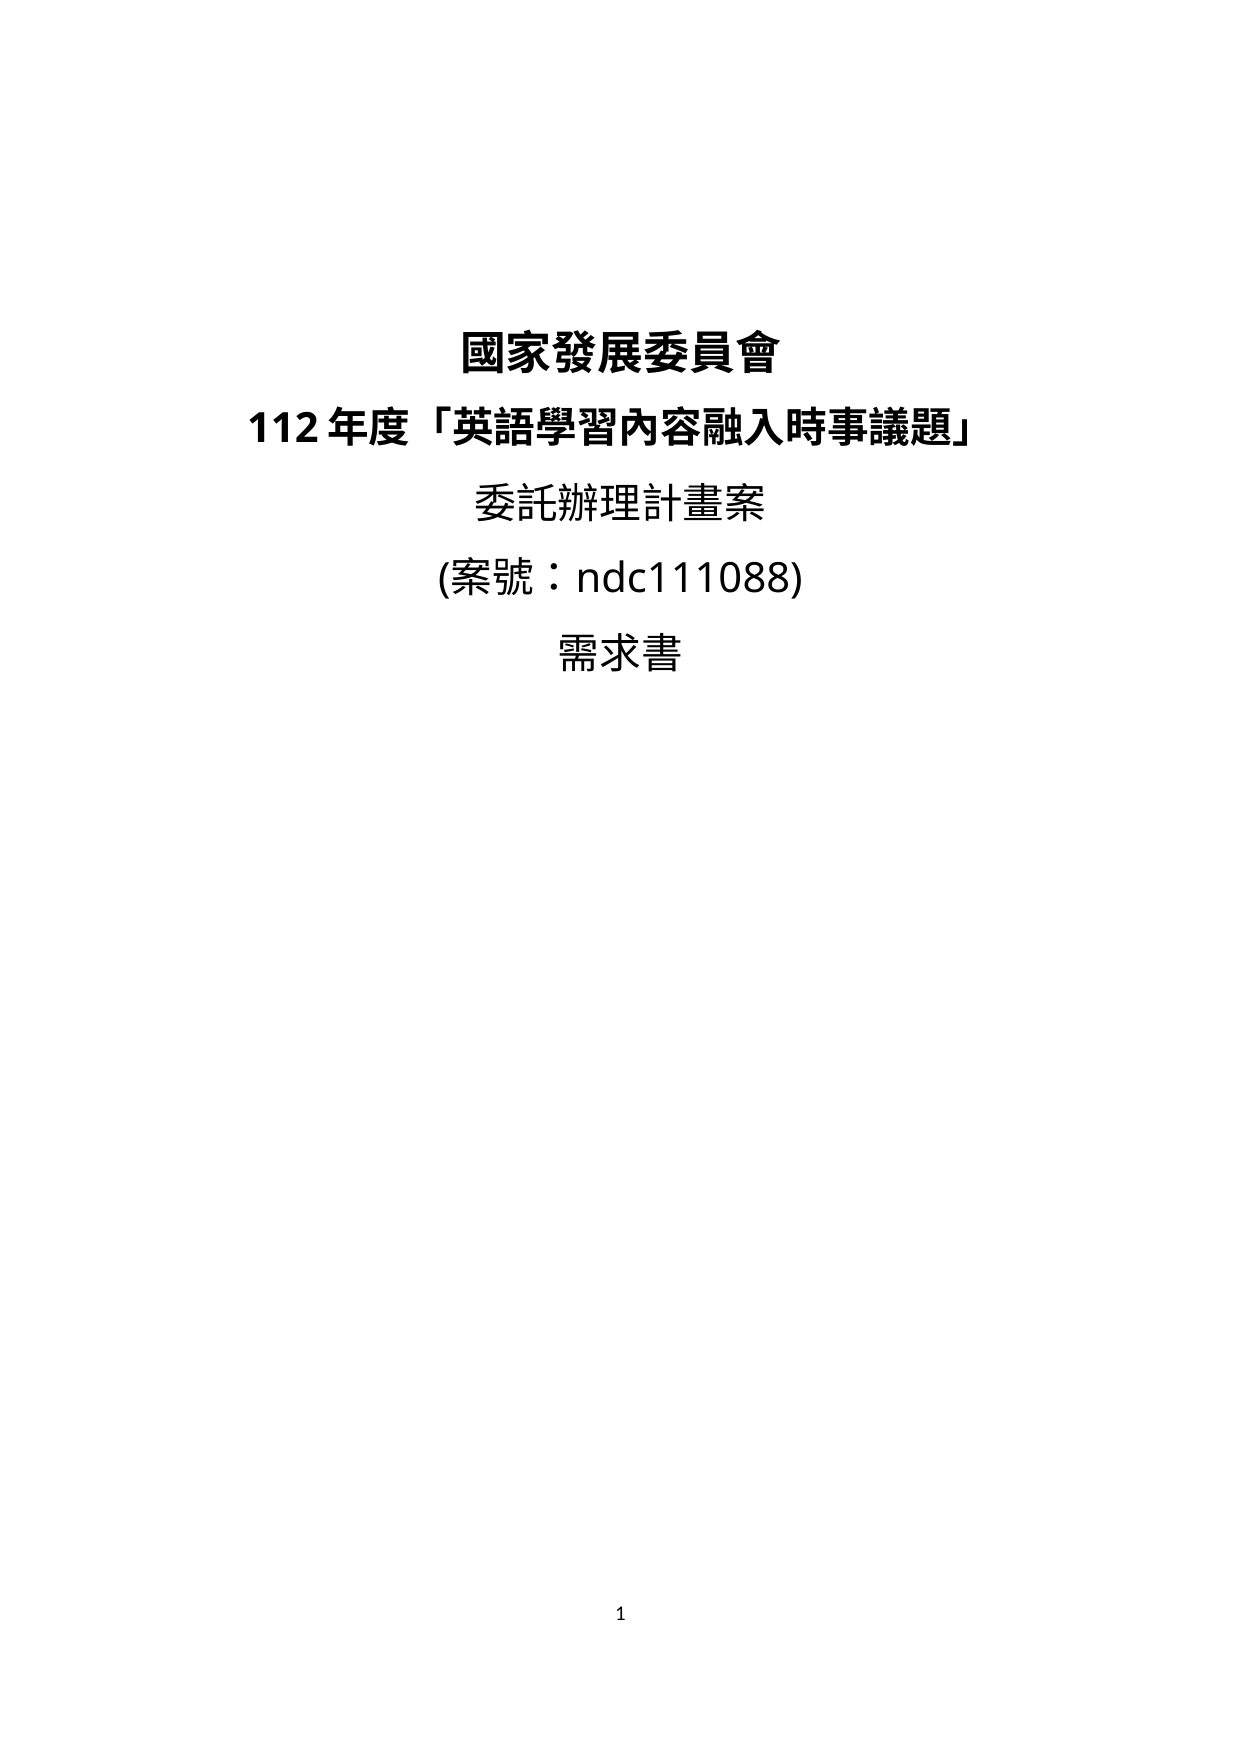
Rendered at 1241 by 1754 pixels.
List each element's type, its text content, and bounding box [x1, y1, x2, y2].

text (案號：ndc111088) [187, 537, 1053, 612]
text 需求書 [187, 612, 1053, 687]
text 國家發展委員會 [187, 312, 1053, 387]
text 112年度「英語學習內容融入時事議題」 委託辦理計畫案 [187, 387, 1053, 537]
